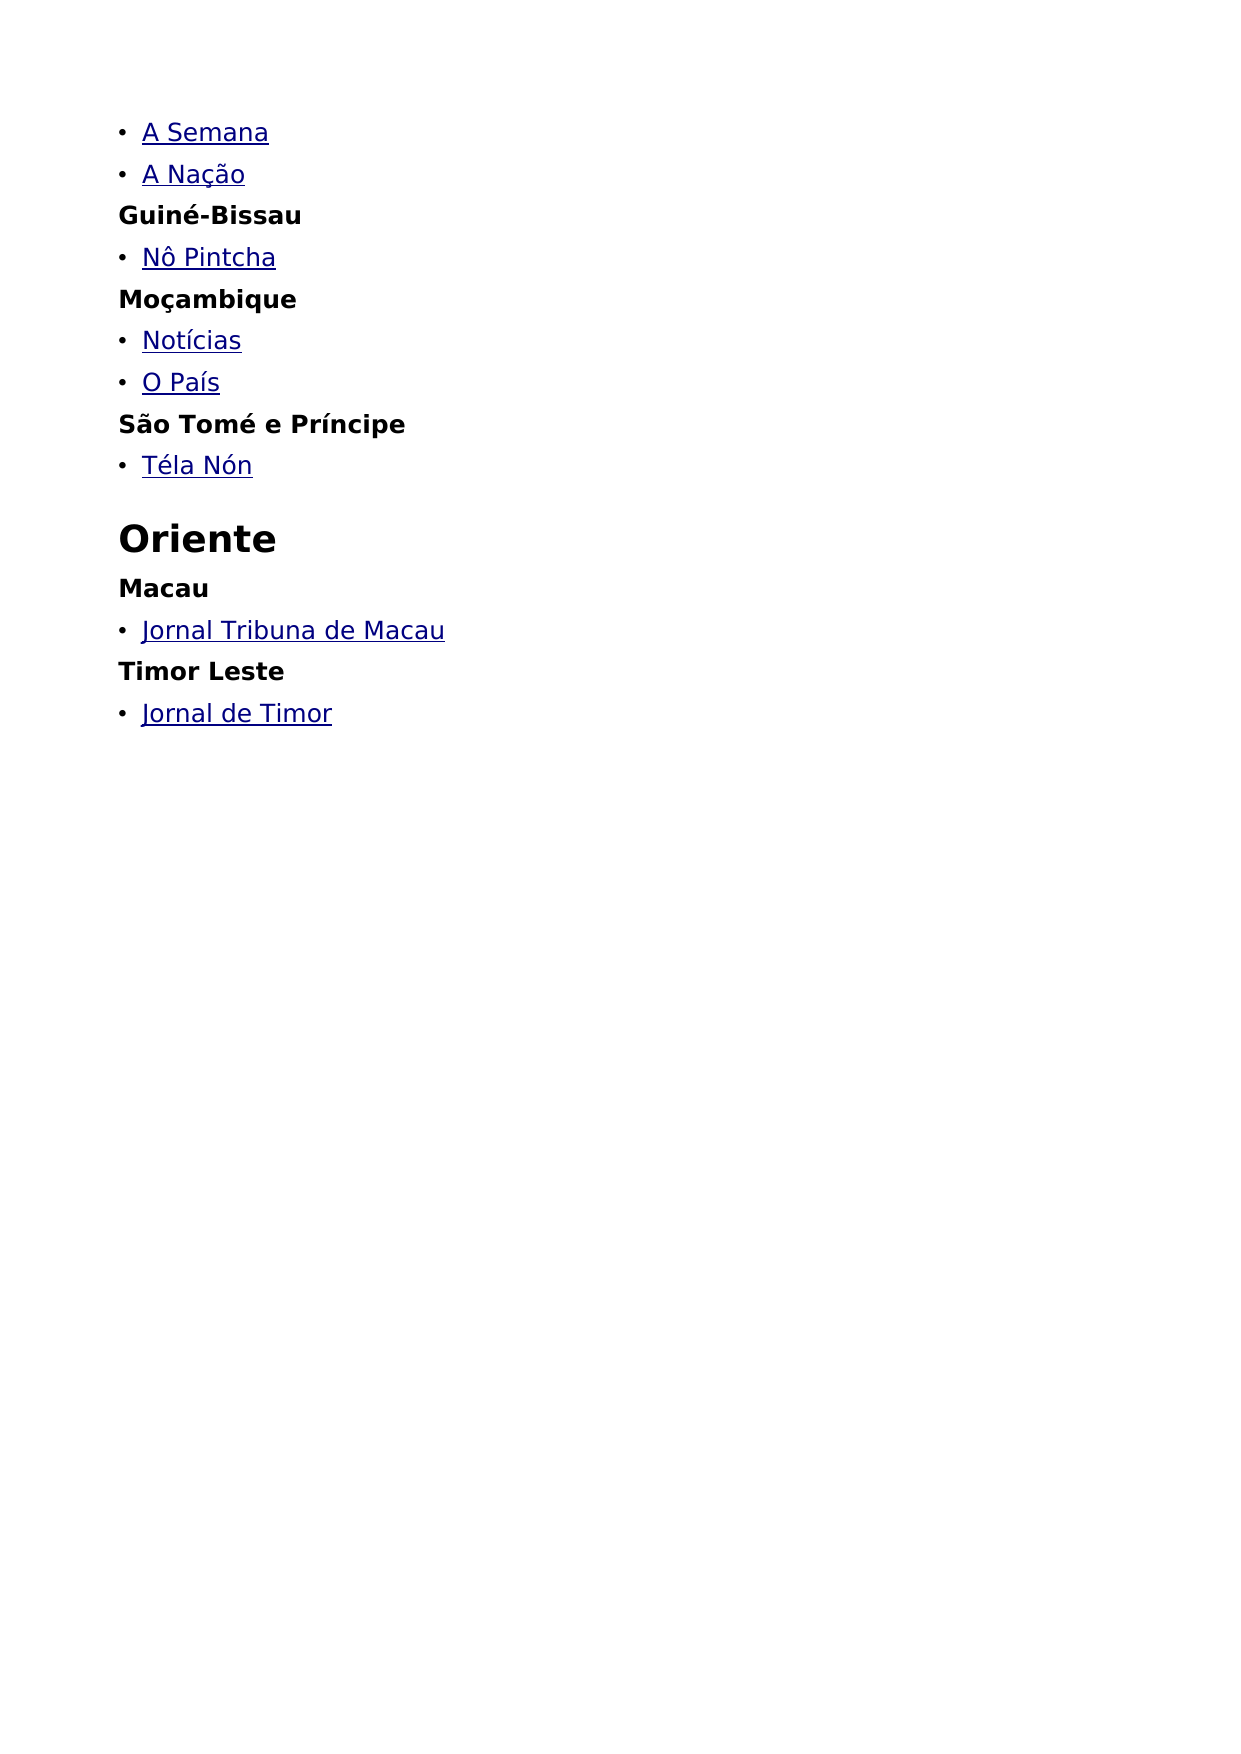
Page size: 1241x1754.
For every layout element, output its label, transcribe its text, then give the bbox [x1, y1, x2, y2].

list Téla Nón [118, 451, 1122, 481]
text Timor Leste [118, 658, 1122, 687]
list A Nação [118, 160, 1122, 189]
list Notícias [118, 326, 1122, 356]
text São Tomé e Príncipe [118, 410, 1122, 439]
text Macau [118, 574, 1122, 603]
list Jornal Tribuna de Macau [118, 616, 1122, 645]
text Guiné-Bissau [118, 201, 1122, 231]
subtitle Oriente [118, 518, 1122, 562]
text Moçambique [118, 285, 1122, 314]
list Nô Pintcha [118, 243, 1122, 272]
list A Semana [118, 118, 1122, 147]
list Jornal de Timor [118, 699, 1122, 728]
list O País [118, 368, 1122, 397]
